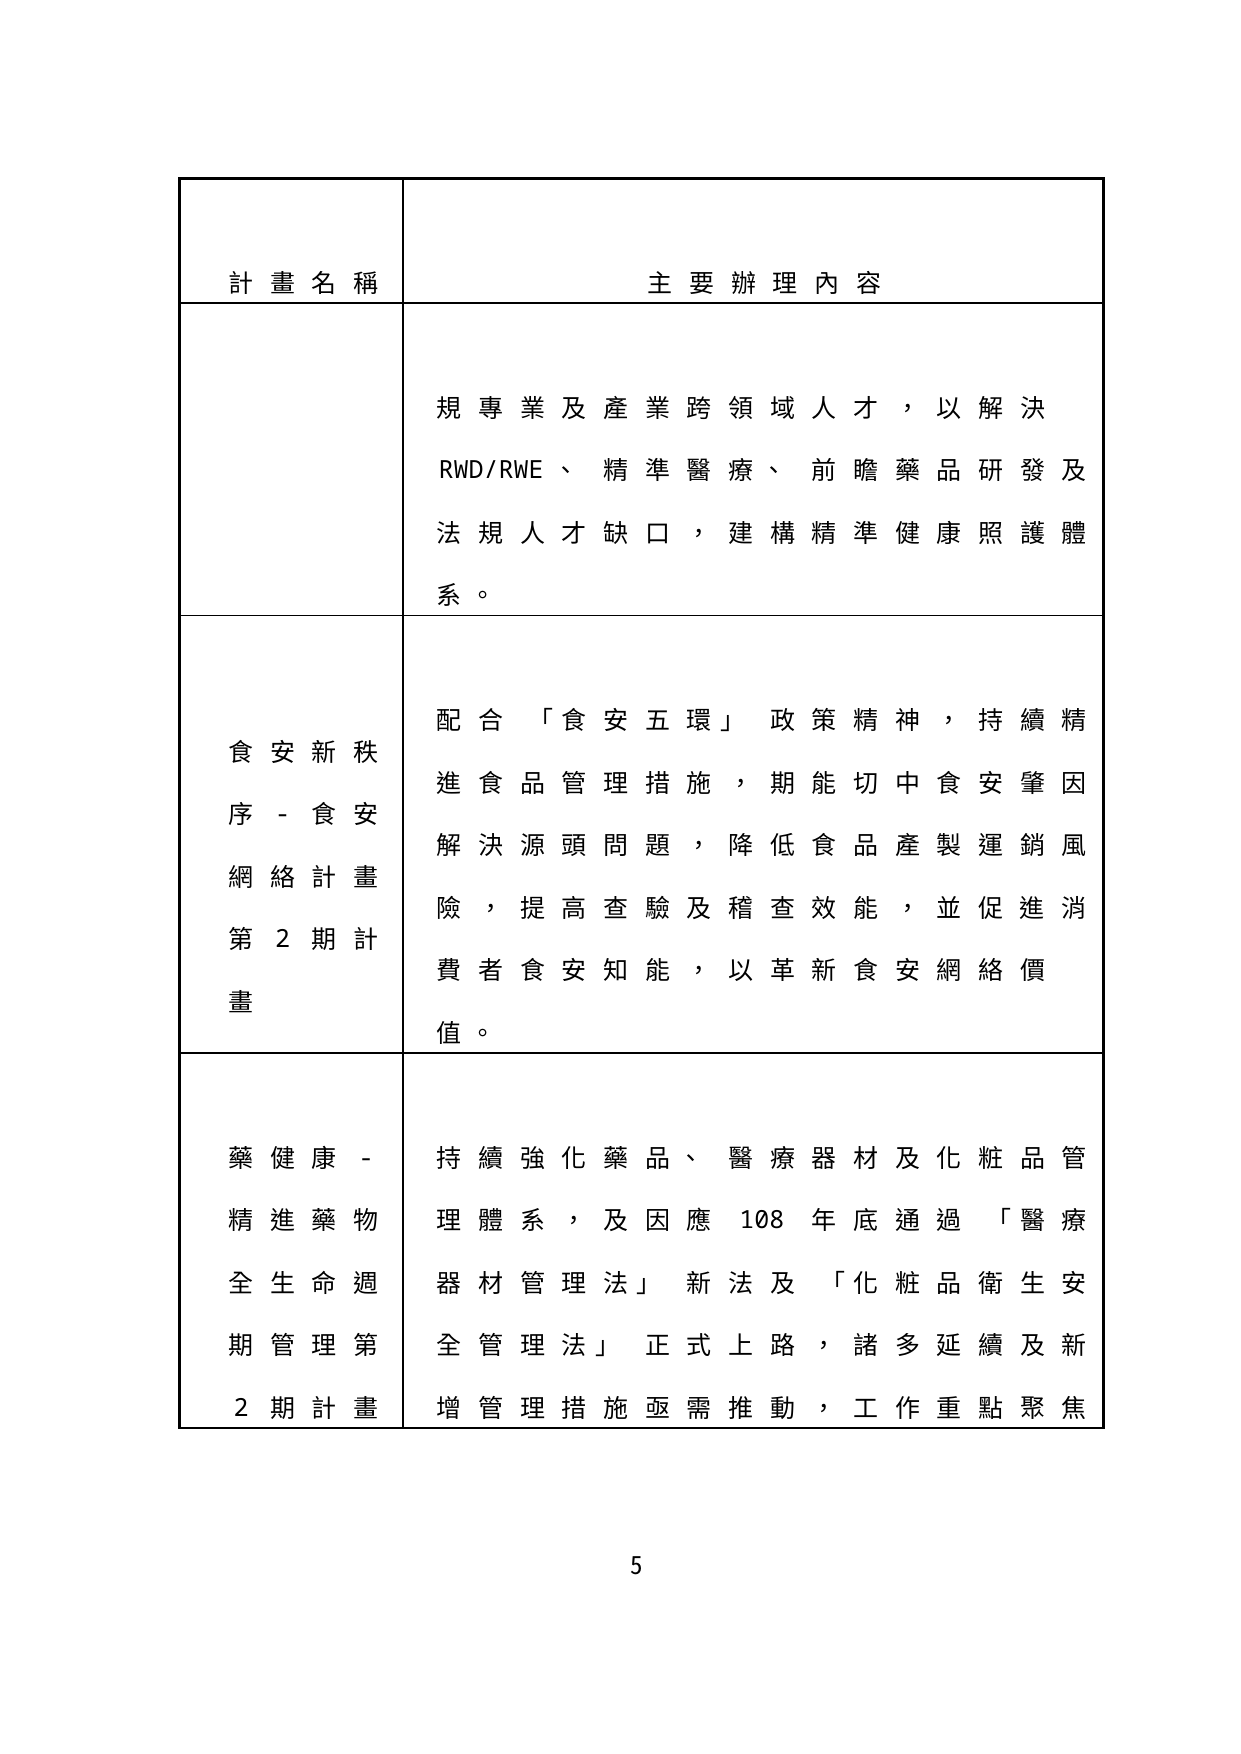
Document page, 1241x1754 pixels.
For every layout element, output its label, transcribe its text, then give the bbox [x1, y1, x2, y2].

table_cell 藥健康-精進藥物全生命週期管理第2期計畫 [181, 1054, 402, 1427]
table_header 主要辦理內容 [404, 180, 1102, 302]
table_header 計畫名稱 [181, 180, 402, 302]
table_cell [181, 304, 402, 615]
table_cell 持續強化藥品、醫療器材及化粧品管理體系，及因應108年底通過「醫療器材管理法」新法及「化粧品衛生安全管理法」正式上路，諸多延續及新增管理措施亟需推動，工作重點聚焦 [404, 1054, 1102, 1427]
table_cell 規專業及產業跨領域人才，以解決RWD/RWE、精準醫療、前瞻藥品研發及法規人才缺口，建構精準健康照護體系。 [404, 304, 1102, 615]
table_cell 配合「食安五環」政策精神，持續精進食品管理措施，期能切中食安肇因解決源頭問題，降低食品產製運銷風險，提高查驗及稽查效能，並促進消費者食安知能，以革新食安網絡價值。 [404, 616, 1102, 1052]
table_cell 食安新秩序-食安網絡計畫第2期計畫 [181, 616, 402, 1052]
